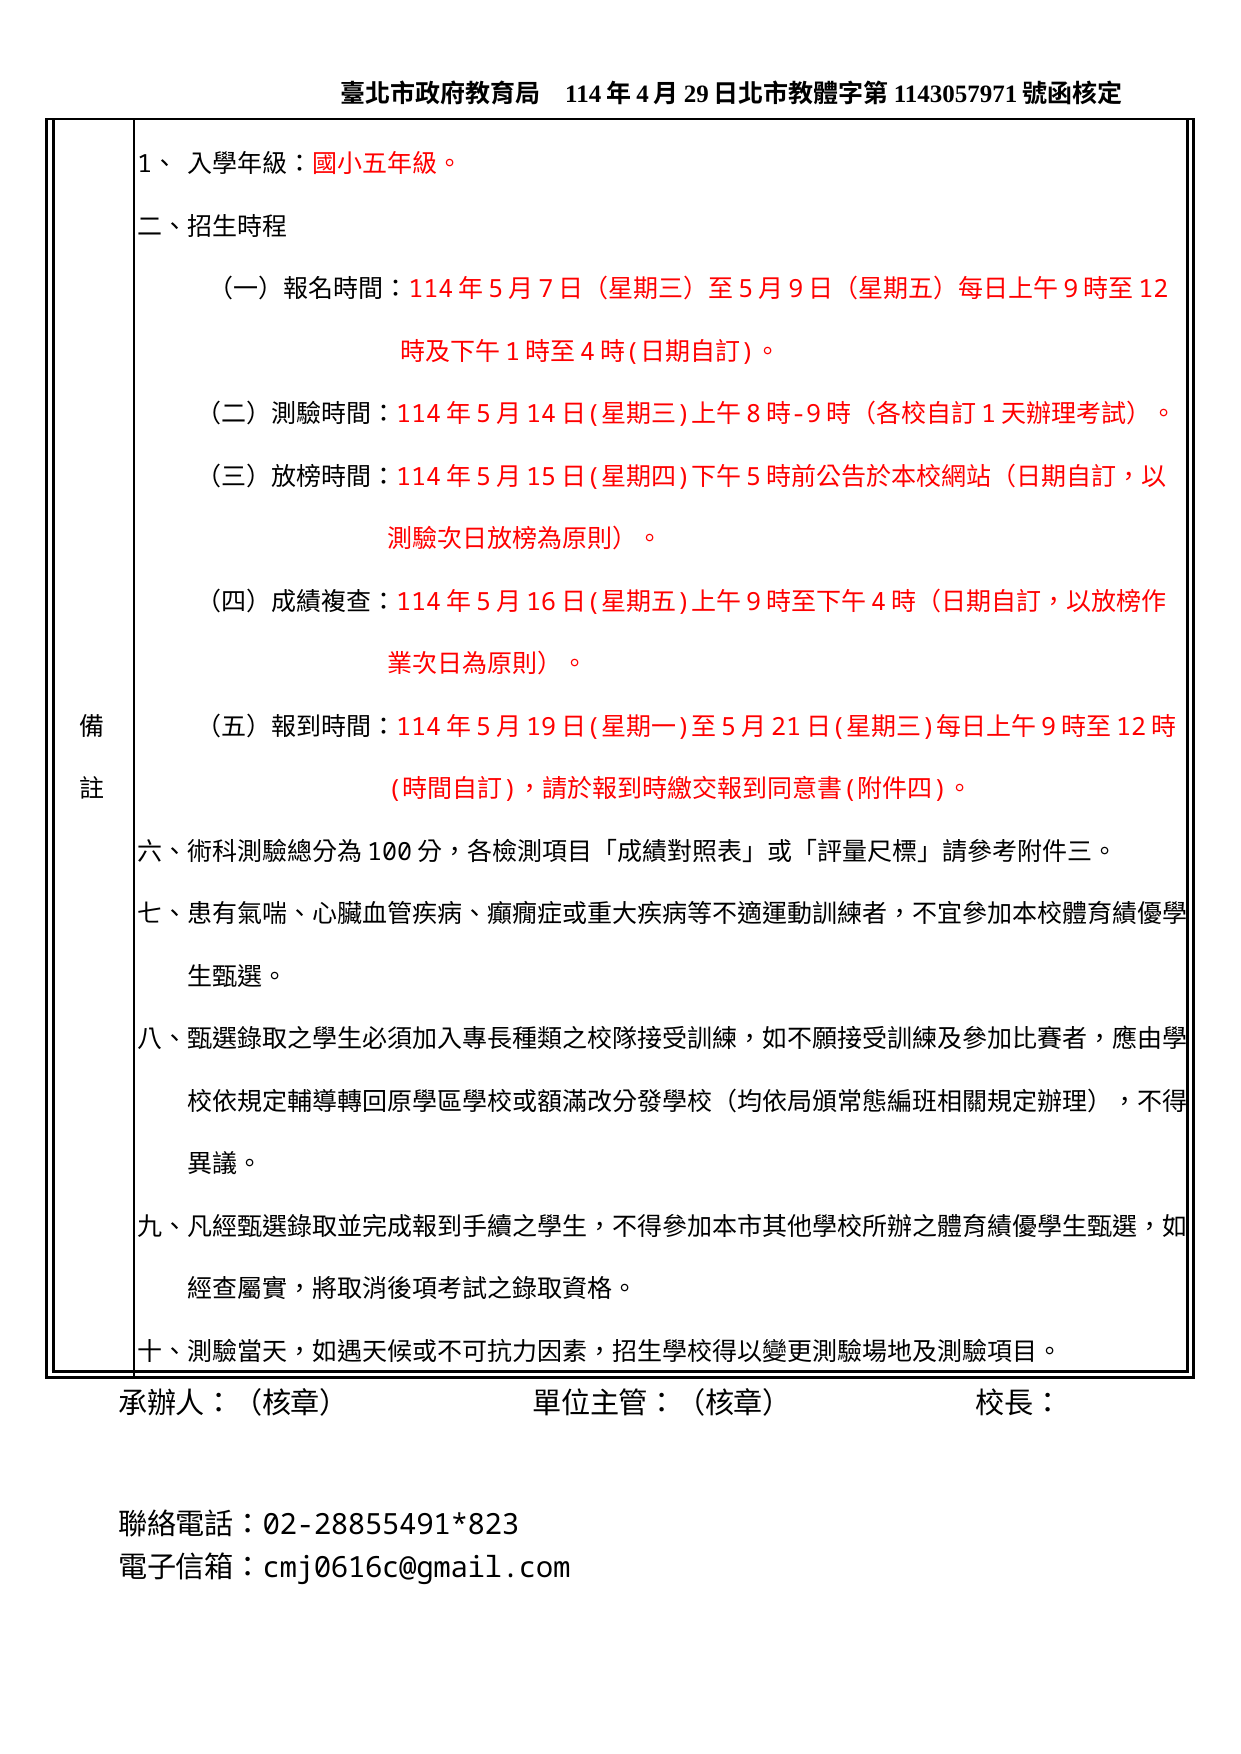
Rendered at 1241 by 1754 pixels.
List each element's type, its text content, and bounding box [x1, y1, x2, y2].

text 承辦人：（核章） 單位主管：（核章） 校長： [118, 1379, 1122, 1422]
text 聯絡電話：02-28855491*823 [118, 1501, 1122, 1543]
table_cell 入學年級：國小五年級。 二、招生時程 （一）報名時間：114年5月7日（星期三）至5月9日（星期五）每日上午9時至12時及下午1時至4時(日期自訂)。 （二）測驗時間：114年5月14日(星期三)上午8時-9時（各校自訂1天辦理考試）。 （三）放榜時間：114年5月15日(星期四)下午5時前公告於本校網站（日期自訂，以測驗次日放榜為原則）。 （四）成績複查：114年5月16日(星期五)上午9時至下午4時（日期自訂，以放榜作業次日為原則）。 （五）報到時間：114年5月19日(星期一)至5月21日(星期三)每日上午9時至12時(時間自訂)，請於報到時繳交報到同意書(附件四)。 六、術科測驗總分為100分，各檢測項目「成績對照表」或「評量尺標」請參考附件三。 七、患有氣喘、心臟血管疾病、癲癇症或重大疾病等不適運動訓練者，不宜參加本校體育績優學生甄選。 八、甄選錄取之學生必須加入專長種類之校隊接受訓練，如不願接受訓練及參加比賽者，應由學校依規定輔導轉回原學區學校或額滿改分發學校（均依局頒常態編班相關規定辦理），不得異議。 九、凡經甄選錄取並完成報到手續之學生，不得參加本市其他學校所辦之體育績優學生甄選，如經查屬實，將取消後項考試之錄取資格。 十、測驗當天，如遇天候或不可抗力因素，招生學校得以變更測驗場地及測驗項目。 [135, 120, 1186, 1370]
table_cell 備 註 [55, 120, 133, 1370]
text 電子信箱：cmj0616c@gmail.com [118, 1543, 1122, 1586]
